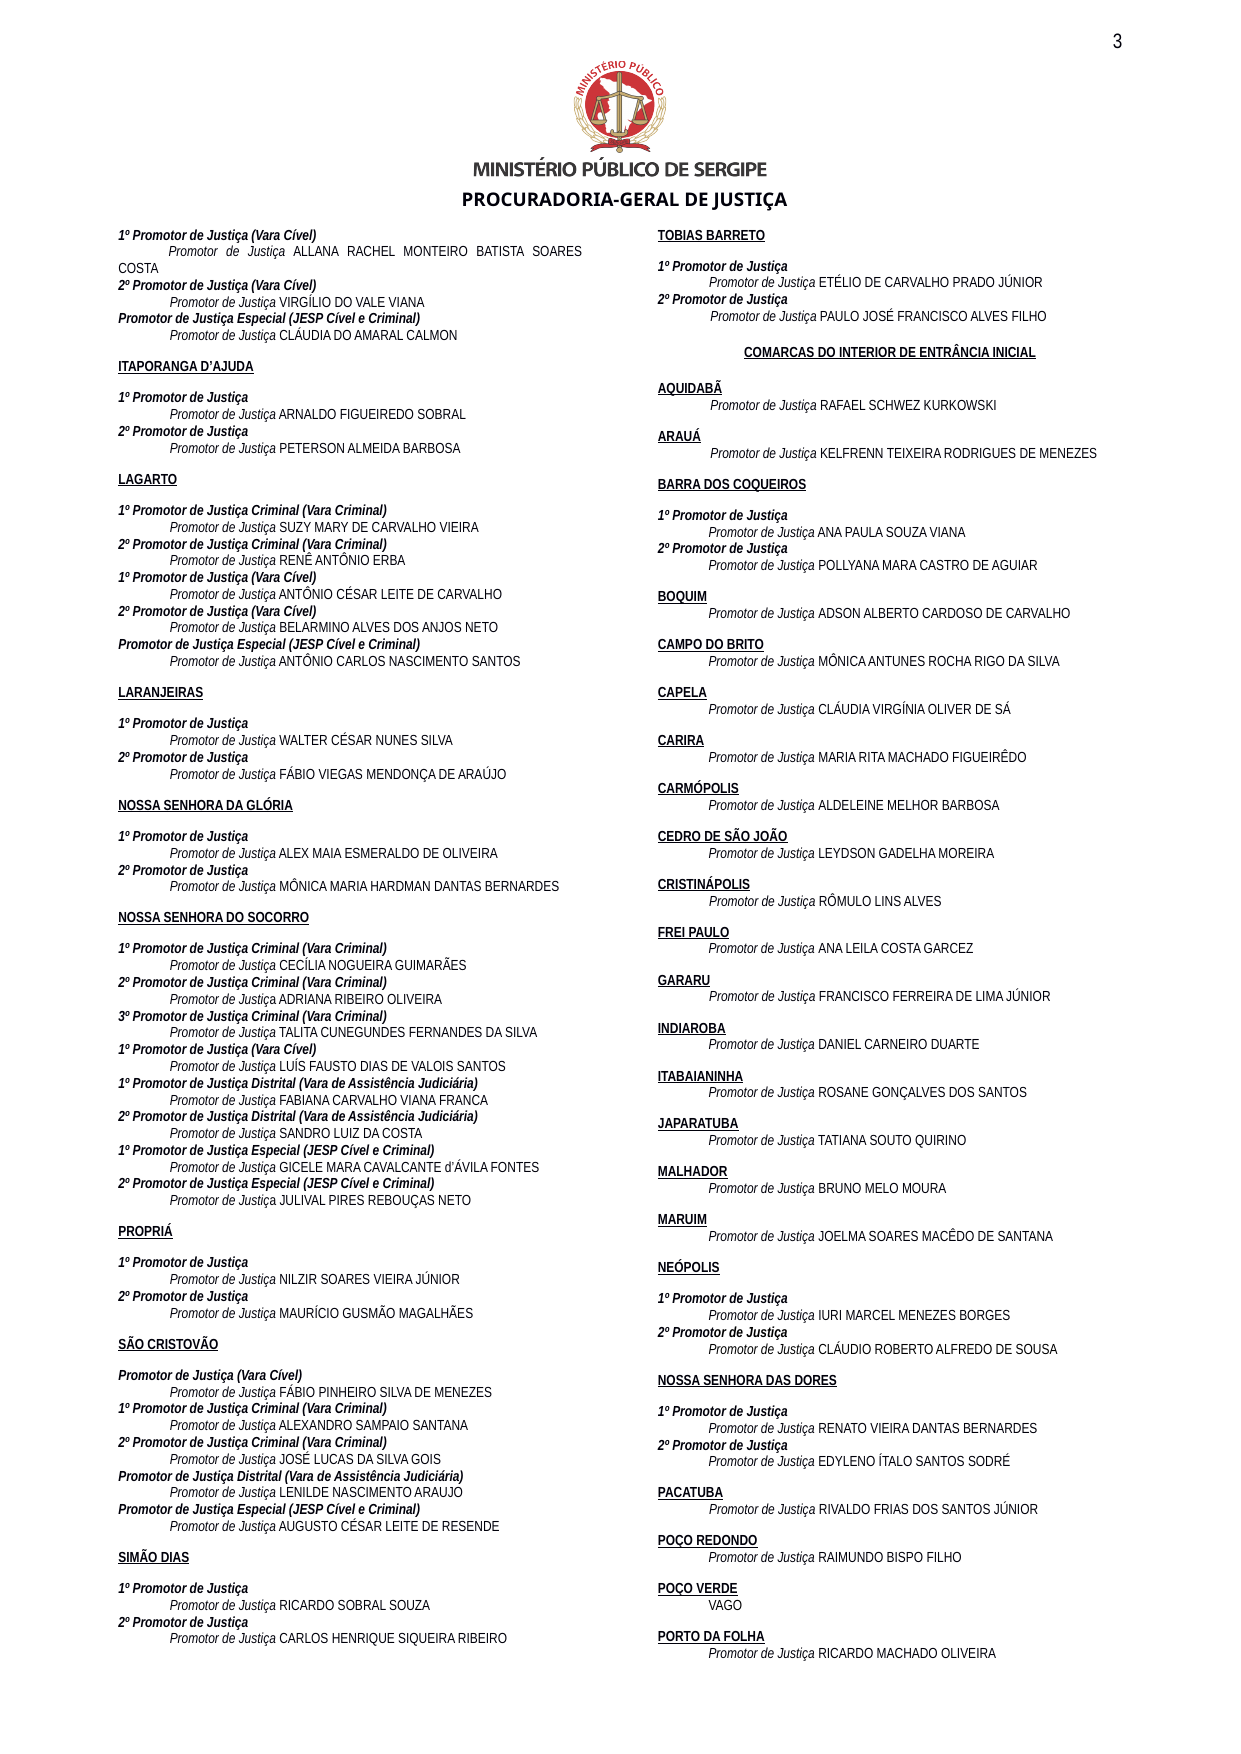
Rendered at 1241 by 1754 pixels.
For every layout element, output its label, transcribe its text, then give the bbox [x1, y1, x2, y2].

text Promotor de Justiça RICARDO MACHADO OLIVEIRA [656, 1645, 1122, 1661]
text 1º Promotor de Justiça Criminal (Vara Criminal) [118, 502, 583, 519]
text Promotor de Justiça RICARDO SOBRAL SOUZA [118, 1597, 583, 1613]
text Promotor de Justiça JULIVAL PIRES REBOUÇAS NETO [118, 1192, 583, 1209]
text Promotor de Justiça BELARMINO ALVES DOS ANJOS NETO [118, 619, 583, 636]
text Promotor de Justiça RAFAEL SCHWEZ KURKOWSKI [658, 396, 1122, 413]
text Promotor de Justiça LENILDE NASCIMENTO ARAUJO [118, 1484, 583, 1501]
text 2º Promotor de Justiça Criminal (Vara Criminal) [118, 1434, 583, 1451]
text Promotor de Justiça ANA LEILA COSTA GARCEZ [656, 940, 1122, 957]
text Promotor de Justiça FABIANA CARVALHO VIANA FRANCA [118, 1091, 583, 1108]
text 1º Promotor de Justiça [658, 257, 1122, 274]
text Promotor de Justiça Especial (JESP Cível e Criminal) [118, 636, 583, 653]
text Promotor de Justiça ANTÔNIO CÉSAR LEITE DE CARVALHO [118, 586, 583, 602]
text 2º Promotor de Justiça (Vara Cível) [118, 602, 583, 619]
text 3º Promotor de Justiça Criminal (Vara Criminal) [118, 1007, 583, 1024]
text SÃO CRISTOVÃO [118, 1336, 583, 1352]
picture [473, 61, 767, 179]
text Promotor de Justiça MAURÍCIO GUSMÃO MAGALHÃES [118, 1304, 583, 1321]
text Promotor de Justiça RIVALDO FRIAS DOS SANTOS JÚNIOR [658, 1501, 1122, 1518]
text VAGO [656, 1597, 1122, 1613]
text Promotor de Justiça ANTÔNIO CARLOS NASCIMENTO SANTOS [118, 653, 583, 669]
text Promotor de Justiça GICELE MARA CAVALCANTE d’ÁVILA FONTES [118, 1158, 583, 1175]
text Promotor de Justiça ALEX MAIA ESMERALDO DE OLIVEIRA [118, 844, 583, 861]
text ITAPORANGA D’AJUDA [118, 358, 583, 375]
text Promotor de Justiça CLÁUDIO ROBERTO ALFREDO DE SOUSA [656, 1340, 1122, 1357]
text 1º Promotor de Justiça [118, 715, 583, 732]
text 2º Promotor de Justiça [118, 861, 583, 878]
text ITABAIANINHA [658, 1067, 1122, 1084]
text 1º Promotor de Justiça (Vara Cível) [118, 226, 583, 243]
text POÇO REDONDO [658, 1532, 1122, 1549]
text Promotor de Justiça JOELMA SOARES MACÊDO DE SANTANA [656, 1228, 1122, 1244]
text Promotor de Justiça LEYDSON GADELHA MOREIRA [656, 844, 1122, 861]
text SIMÃO DIAS [118, 1549, 583, 1566]
text Promotor de Justiça CLÁUDIA DO AMARAL CALMON [118, 327, 583, 344]
text POÇO VERDE [658, 1580, 1122, 1597]
text MARUIM [658, 1211, 1122, 1228]
text Promotor de Justiça SANDRO LUIZ DA COSTA [118, 1125, 583, 1142]
text 1º Promotor de Justiça [118, 389, 583, 406]
text LAGARTO [118, 471, 583, 487]
text JAPARATUBA [658, 1115, 1122, 1132]
text Promotor de Justiça DANIEL CARNEIRO DUARTE [656, 1036, 1122, 1053]
text Promotor de Justiça ALEXANDRO SAMPAIO SANTANA [118, 1417, 583, 1434]
text NEÓPOLIS [658, 1259, 1122, 1276]
text Promotor de Justiça Distrital (Vara de Assistência Judiciária) [118, 1467, 583, 1484]
text CRISTINÁPOLIS [658, 876, 1122, 892]
text 1º Promotor de Justiça (Vara Cível) [118, 569, 583, 586]
text 1º Promotor de Justiça [658, 1290, 1122, 1307]
text 2º Promotor de Justiça [658, 291, 1122, 308]
text Promotor de Justiça (Vara Cível) [118, 1367, 583, 1383]
text TOBIAS BARRETO [658, 226, 1122, 243]
text Promotor de Justiça TATIANA SOUTO QUIRINO [656, 1132, 1122, 1149]
text Promotor de Justiça LUÍS FAUSTO DIAS DE VALOIS SANTOS [118, 1058, 583, 1074]
text 1º Promotor de Justiça [118, 828, 583, 844]
text NOSSA SENHORA DA GLÓRIA [118, 797, 583, 813]
text Promotor de Justiça CECÍLIA NOGUEIRA GUIMARÃES [118, 957, 583, 974]
text Promotor de Justiça JOSÉ LUCAS DA SILVA GOIS [118, 1451, 583, 1467]
text NOSSA SENHORA DO SOCORRO [118, 909, 583, 926]
text 2º Promotor de Justiça [658, 540, 1122, 557]
text 2º Promotor de Justiça Distrital (Vara de Assistência Judiciária) [118, 1108, 583, 1125]
text 1º Promotor de Justiça [118, 1580, 583, 1597]
text 1º Promotor de Justiça Especial (JESP Cível e Criminal) [118, 1142, 583, 1158]
text 2º Promotor de Justiça [118, 1288, 583, 1304]
text Promotor de Justiça RÔMULO LINS ALVES [658, 892, 1122, 909]
text 1º Promotor de Justiça [658, 507, 1122, 523]
text INDIAROBA [658, 1019, 1122, 1036]
text 2º Promotor de Justiça [118, 423, 583, 439]
text Promotor de Justiça VIRGÍLIO DO VALE VIANA [118, 293, 583, 310]
text Promotor de Justiça RAIMUNDO BISPO FILHO [656, 1549, 1122, 1566]
text Promotor de Justiça NILZIR SOARES VIEIRA JÚNIOR [118, 1271, 583, 1288]
text 1º Promotor de Justiça [118, 1254, 583, 1271]
text AQUIDABÃ [658, 380, 1122, 396]
text 2º Promotor de Justiça Criminal (Vara Criminal) [118, 974, 583, 991]
text 1º Promotor de Justiça Criminal (Vara Criminal) [118, 1400, 583, 1417]
text CARMÓPOLIS [658, 780, 1122, 797]
text CEDRO DE SÃO JOÃO [658, 828, 1122, 844]
text Promotor de Justiça RENATO VIEIRA DANTAS BERNARDES [656, 1419, 1122, 1436]
text Promotor de Justiça FÁBIO PINHEIRO SILVA DE MENEZES [118, 1383, 583, 1400]
text Promotor de Justiça MARIA RITA MACHADO FIGUEIRÊDO [656, 749, 1122, 765]
text Promotor de Justiça FÁBIO VIEGAS MENDONÇA DE ARAÚJO [118, 765, 583, 782]
text COMARCAS DO INTERIOR DE ENTRÂNCIA INICIAL [658, 344, 1122, 361]
text 1º Promotor de Justiça Criminal (Vara Criminal) [118, 940, 583, 957]
text Promotor de Justiça PAULO JOSÉ FRANCISCO ALVES FILHO [658, 308, 1122, 324]
text 2º Promotor de Justiça Criminal (Vara Criminal) [118, 535, 583, 552]
text Promotor de Justiça CARLOS HENRIQUE SIQUEIRA RIBEIRO [118, 1630, 583, 1647]
text Promotor de Justiça Especial (JESP Cível e Criminal) [118, 310, 583, 327]
text Promotor de Justiça TALITA CUNEGUNDES FERNANDES DA SILVA [118, 1024, 583, 1041]
text Promotor de Justiça BRUNO MELO MOURA [656, 1180, 1122, 1197]
text 2º Promotor de Justiça [658, 1324, 1122, 1340]
text Promotor de Justiça CLÁUDIA VIRGÍNIA OLIVER DE SÁ [656, 701, 1122, 717]
text Promotor de Justiça ARNALDO FIGUEIREDO SOBRAL [118, 406, 583, 423]
text Promotor de Justiça RENÊ ANTÔNIO ERBA [118, 552, 583, 569]
text Promotor de Justiça EDYLENO ÍTALO SANTOS SODRÉ [656, 1453, 1122, 1470]
text MALHADOR [658, 1163, 1122, 1180]
text Promotor de Justiça WALTER CÉSAR NUNES SILVA [118, 732, 583, 749]
text Promotor de Justiça AUGUSTO CÉSAR LEITE DE RESENDE [118, 1518, 583, 1534]
text 2º Promotor de Justiça [118, 1613, 583, 1630]
text Promotor de Justiça KELFRENN TEIXEIRA RODRIGUES DE MENEZES [658, 444, 1122, 461]
text Promotor de Justiça ADSON ALBERTO CARDOSO DE CARVALHO [656, 605, 1122, 622]
text NOSSA SENHORA DAS DORES [658, 1372, 1122, 1388]
text Promotor de Justiça ANA PAULA SOUZA VIANA [656, 523, 1122, 540]
text Promotor de Justiça ADRIANA RIBEIRO OLIVEIRA [118, 991, 583, 1007]
text Promotor de Justiça Especial (JESP Cível e Criminal) [118, 1501, 583, 1518]
text Promotor de Justiça MÔNICA MARIA HARDMAN DANTAS BERNARDES [118, 878, 583, 895]
text Promotor de Justiça IURI MARCEL MENEZES BORGES [656, 1307, 1122, 1324]
text Promotor de Justiça SUZY MARY DE CARVALHO VIEIRA [118, 519, 583, 535]
text GARARU [658, 971, 1122, 988]
text 1º Promotor de Justiça Distrital (Vara de Assistência Judiciária) [118, 1074, 583, 1091]
text PORTO DA FOLHA [658, 1628, 1122, 1645]
text CARIRA [658, 732, 1122, 749]
text CAMPO DO BRITO [658, 636, 1122, 653]
text 1º Promotor de Justiça [658, 1403, 1122, 1419]
text PROPRIÁ [118, 1223, 583, 1240]
text 2º Promotor de Justiça [658, 1436, 1122, 1453]
text Promotor de Justiça ALLANA RACHEL MONTEIRO BATISTA SOARES COSTA [118, 243, 583, 277]
text BOQUIM [658, 588, 1122, 605]
text Promotor de Justiça POLLYANA MARA CASTRO DE AGUIAR [656, 557, 1122, 574]
text Promotor de Justiça MÔNICA ANTUNES ROCHA RIGO DA SILVA [656, 653, 1122, 669]
text 2º Promotor de Justiça Especial (JESP Cível e Criminal) [118, 1175, 583, 1192]
text Promotor de Justiça ALDELEINE MELHOR BARBOSA [656, 797, 1122, 813]
text Promotor de Justiça PETERSON ALMEIDA BARBOSA [118, 439, 583, 456]
text 2º Promotor de Justiça (Vara Cível) [118, 277, 583, 293]
text Promotor de Justiça FRANCISCO FERREIRA DE LIMA JÚNIOR [658, 988, 1122, 1005]
text 2º Promotor de Justiça [118, 749, 583, 765]
text CAPELA [658, 684, 1122, 701]
text FREI PAULO [658, 923, 1122, 940]
text BARRA DOS COQUEIROS [658, 476, 1122, 492]
text PACATUBA [658, 1484, 1122, 1501]
text Promotor de Justiça ROSANE GONÇALVES DOS SANTOS [656, 1084, 1122, 1101]
text Promotor de Justiça ETÉLIO DE CARVALHO PRADO JÚNIOR [658, 274, 1122, 291]
text ARAUÁ [658, 428, 1122, 444]
text LARANJEIRAS [118, 684, 583, 701]
text 1º Promotor de Justiça (Vara Cível) [118, 1041, 583, 1058]
